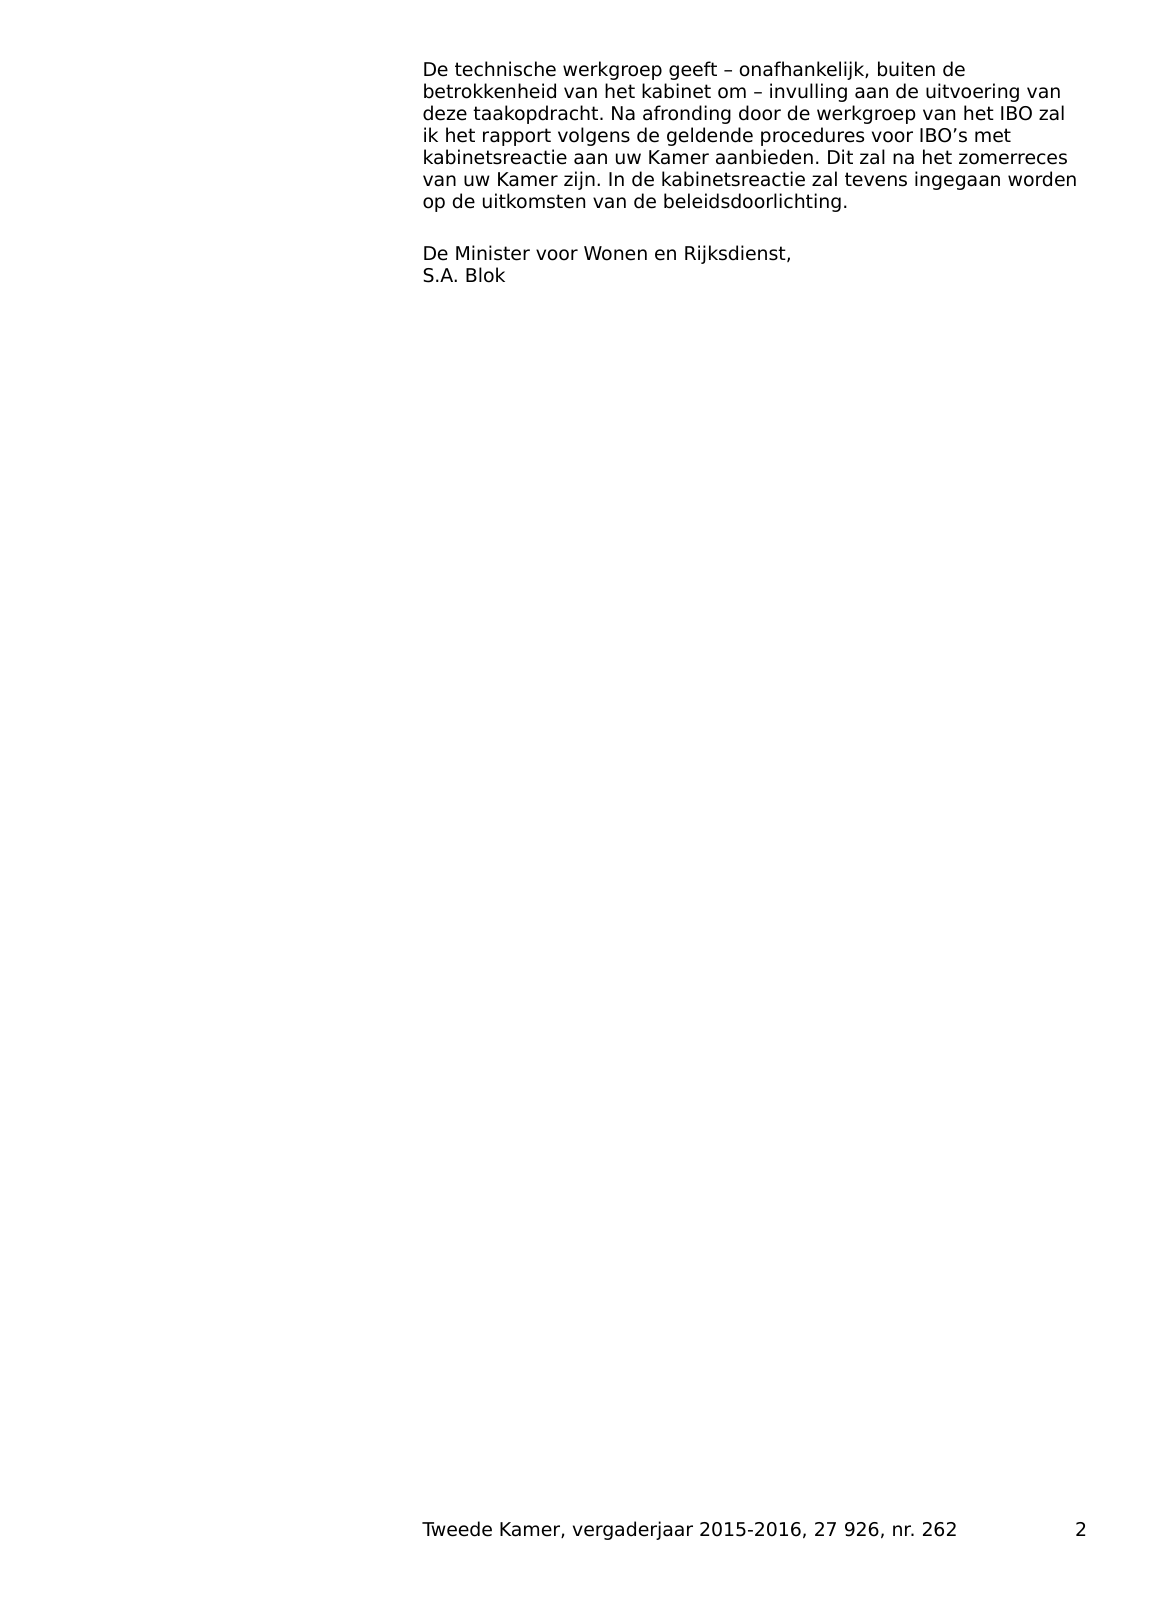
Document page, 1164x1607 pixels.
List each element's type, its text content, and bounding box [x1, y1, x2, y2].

text De technische werkgroep geeft – onafhankelijk, buiten de betrokkenheid van het kabinet om – invulling aan de uitvoering van deze taakopdracht. Na afronding door de werkgroep van het IBO zal ik het rapport volgens de geldende procedures voor IBO’s met kabinetsreactie aan uw Kamer aanbieden. Dit zal na het zomerreces van uw Kamer zijn. In de kabinetsreactie zal tevens ingegaan worden op de uitkomsten van de beleidsdoorlichting. [422, 59, 1087, 213]
text De Minister voor Wonen en Rijksdienst, S.A. Blok [422, 243, 1087, 287]
